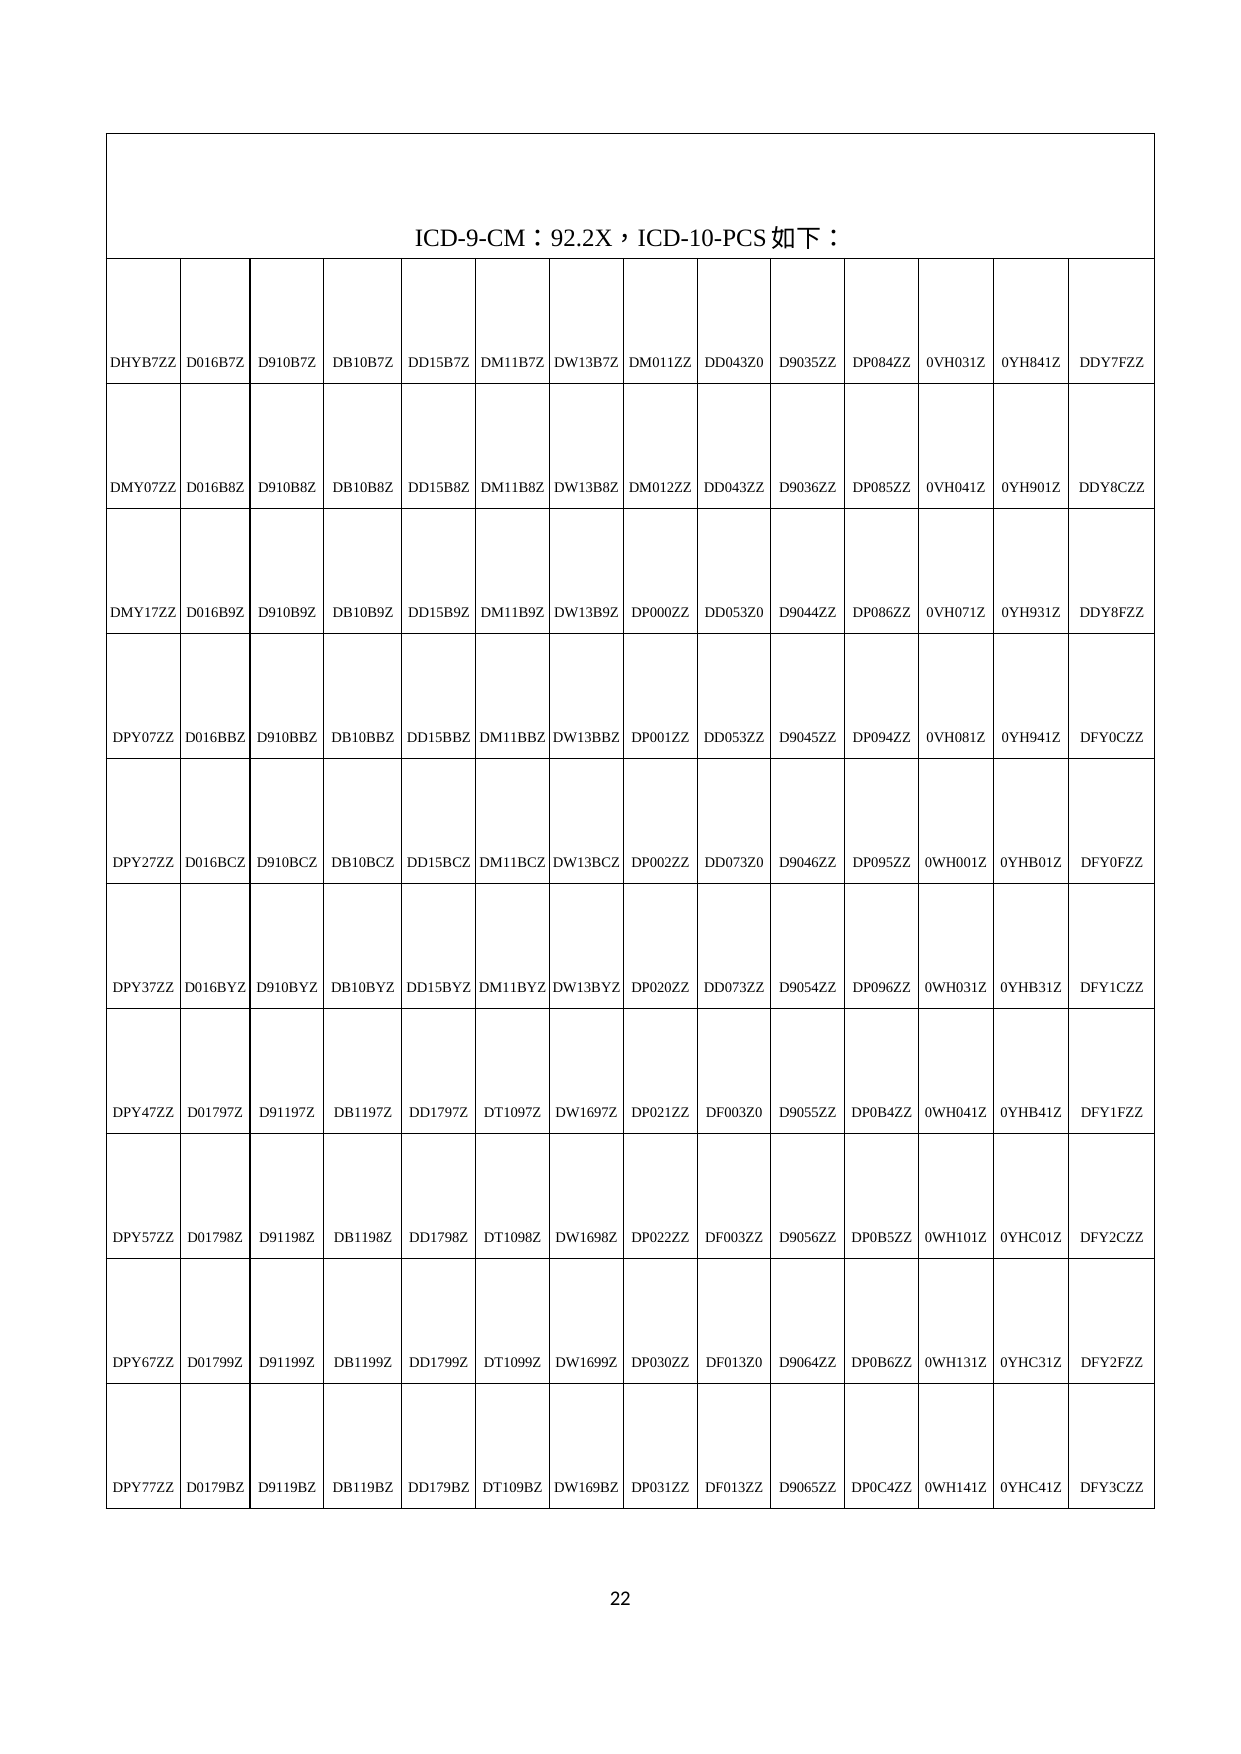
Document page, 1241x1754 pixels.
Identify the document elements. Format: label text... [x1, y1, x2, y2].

table_cell DDY7FZZ [1069, 259, 1154, 383]
table_cell DP031ZZ [624, 1384, 697, 1508]
table_cell DB1199Z [324, 1259, 401, 1383]
table_cell D9056ZZ [771, 1134, 844, 1258]
table_cell D9044ZZ [771, 509, 844, 633]
table_cell DT1099Z [476, 1259, 549, 1383]
table_cell DF013Z0 [698, 1259, 770, 1383]
table_cell DMY17ZZ [107, 509, 180, 633]
table_cell DB10B9Z [324, 509, 401, 633]
table_cell DD15BCZ [402, 759, 475, 883]
table_cell DDY8CZZ [1069, 384, 1154, 508]
table_cell DW13BBZ [550, 634, 623, 758]
table_cell DP001ZZ [624, 634, 697, 758]
table_cell DFY2FZZ [1069, 1259, 1154, 1383]
table_cell 0YH931Z [994, 509, 1068, 633]
table_cell DD053ZZ [698, 634, 770, 758]
table_cell DD1799Z [402, 1259, 475, 1383]
table_cell 0YHB01Z [994, 759, 1068, 883]
table_cell 0YHC41Z [994, 1384, 1068, 1508]
table_cell DP095ZZ [845, 759, 918, 883]
table_cell 0YHC01Z [994, 1134, 1068, 1258]
table_cell D910BYZ [251, 884, 323, 1008]
table_cell 0YHB31Z [994, 884, 1068, 1008]
table_cell D910B7Z [251, 259, 323, 383]
table_cell D9064ZZ [771, 1259, 844, 1383]
table_cell DD043Z0 [698, 259, 770, 383]
table_cell DP030ZZ [624, 1259, 697, 1383]
table_cell DW1698Z [550, 1134, 623, 1258]
table_cell DD15B8Z [402, 384, 475, 508]
table_cell DD043ZZ [698, 384, 770, 508]
table_cell DPY77ZZ [107, 1384, 180, 1508]
table_cell D016B8Z [181, 384, 249, 508]
table_cell DM011ZZ [624, 259, 697, 383]
table_cell D016B9Z [181, 509, 249, 633]
table_cell DFY0FZZ [1069, 759, 1154, 883]
table_cell DP002ZZ [624, 759, 697, 883]
table_cell DW13B7Z [550, 259, 623, 383]
table_cell DW1697Z [550, 1009, 623, 1133]
table_cell 0VH041Z [919, 384, 993, 508]
table_cell DW13BCZ [550, 759, 623, 883]
table_cell DPY27ZZ [107, 759, 180, 883]
table_cell DW1699Z [550, 1259, 623, 1383]
table_cell D016B7Z [181, 259, 249, 383]
table_cell D0179BZ [181, 1384, 249, 1508]
table_cell D910BCZ [251, 759, 323, 883]
table_cell DB10B8Z [324, 384, 401, 508]
table_cell D016BCZ [181, 759, 249, 883]
table_cell DFY2CZZ [1069, 1134, 1154, 1258]
table_cell DW13BYZ [550, 884, 623, 1008]
table_cell DF013ZZ [698, 1384, 770, 1508]
table_cell 0WH101Z [919, 1134, 993, 1258]
table_cell D01797Z [181, 1009, 249, 1133]
table_cell DP086ZZ [845, 509, 918, 633]
table_cell DM012ZZ [624, 384, 697, 508]
table_cell DPY57ZZ [107, 1134, 180, 1258]
table_cell 0YHC31Z [994, 1259, 1068, 1383]
table_cell 0YHB41Z [994, 1009, 1068, 1133]
table_cell D910BBZ [251, 634, 323, 758]
table_cell DW169BZ [550, 1384, 623, 1508]
table_cell DP020ZZ [624, 884, 697, 1008]
table_cell DM11B8Z [476, 384, 549, 508]
table_cell DP096ZZ [845, 884, 918, 1008]
table_cell DF003ZZ [698, 1134, 770, 1258]
table_cell DW13B9Z [550, 509, 623, 633]
table_cell D910B8Z [251, 384, 323, 508]
table_cell DP0B5ZZ [845, 1134, 918, 1258]
table_cell DMY07ZZ [107, 384, 180, 508]
table_cell DPY67ZZ [107, 1259, 180, 1383]
table_cell DHYB7ZZ [107, 259, 180, 383]
table_cell DB10BCZ [324, 759, 401, 883]
table_cell DD073ZZ [698, 884, 770, 1008]
table_cell DT109BZ [476, 1384, 549, 1508]
table_cell DD15B7Z [402, 259, 475, 383]
table_cell DF003Z0 [698, 1009, 770, 1133]
table_cell DB1198Z [324, 1134, 401, 1258]
table_cell DB10BYZ [324, 884, 401, 1008]
table_cell DT1098Z [476, 1134, 549, 1258]
table_cell DM11BCZ [476, 759, 549, 883]
table_cell DP084ZZ [845, 259, 918, 383]
table_cell D9065ZZ [771, 1384, 844, 1508]
table_cell 0YH841Z [994, 259, 1068, 383]
table_cell DP0B4ZZ [845, 1009, 918, 1133]
table_cell 0YH941Z [994, 634, 1068, 758]
table_cell D9046ZZ [771, 759, 844, 883]
table_cell DPY37ZZ [107, 884, 180, 1008]
table_cell D9119BZ [251, 1384, 323, 1508]
table_cell D01798Z [181, 1134, 249, 1258]
table_cell DP094ZZ [845, 634, 918, 758]
table_cell DP0C4ZZ [845, 1384, 918, 1508]
table_cell DM11B9Z [476, 509, 549, 633]
table_cell D016BYZ [181, 884, 249, 1008]
table_cell DB119BZ [324, 1384, 401, 1508]
table_cell D9055ZZ [771, 1009, 844, 1133]
table_cell DP022ZZ [624, 1134, 697, 1258]
table_cell DD073Z0 [698, 759, 770, 883]
table_cell D9054ZZ [771, 884, 844, 1008]
table_cell 0WH001Z [919, 759, 993, 883]
table_cell D910B9Z [251, 509, 323, 633]
table_cell DD1797Z [402, 1009, 475, 1133]
table_cell DB10BBZ [324, 634, 401, 758]
table_cell D9035ZZ [771, 259, 844, 383]
table_cell DD1798Z [402, 1134, 475, 1258]
table_cell DM11B7Z [476, 259, 549, 383]
table_cell D91198Z [251, 1134, 323, 1258]
table_cell DP085ZZ [845, 384, 918, 508]
table_cell 0WH041Z [919, 1009, 993, 1133]
table_cell DP0B6ZZ [845, 1259, 918, 1383]
table_cell DD15B9Z [402, 509, 475, 633]
table_cell 0VH081Z [919, 634, 993, 758]
table_cell DD179BZ [402, 1384, 475, 1508]
table_cell DP000ZZ [624, 509, 697, 633]
table_cell 0WH141Z [919, 1384, 993, 1508]
table_cell DFY0CZZ [1069, 634, 1154, 758]
table_header ICD-9-CM：92.2X，ICD-10-PCS如下： [107, 134, 1154, 258]
table_cell 0VH031Z [919, 259, 993, 383]
table_cell 0YH901Z [994, 384, 1068, 508]
table_cell DDY8FZZ [1069, 509, 1154, 633]
table_cell D016BBZ [181, 634, 249, 758]
table_cell DW13B8Z [550, 384, 623, 508]
table_cell DFY1CZZ [1069, 884, 1154, 1008]
table_cell D91199Z [251, 1259, 323, 1383]
table_cell D9045ZZ [771, 634, 844, 758]
table_cell D01799Z [181, 1259, 249, 1383]
table_cell DD15BYZ [402, 884, 475, 1008]
table_cell DFY3CZZ [1069, 1384, 1154, 1508]
table_cell DB1197Z [324, 1009, 401, 1133]
table_cell DD053Z0 [698, 509, 770, 633]
table_cell DM11BBZ [476, 634, 549, 758]
table_cell 0VH071Z [919, 509, 993, 633]
table_cell DPY47ZZ [107, 1009, 180, 1133]
table_cell 0WH131Z [919, 1259, 993, 1383]
table_cell DFY1FZZ [1069, 1009, 1154, 1133]
table_cell D91197Z [251, 1009, 323, 1133]
table_cell 0WH031Z [919, 884, 993, 1008]
table_cell DPY07ZZ [107, 634, 180, 758]
table_cell DT1097Z [476, 1009, 549, 1133]
table_cell D9036ZZ [771, 384, 844, 508]
table_cell DB10B7Z [324, 259, 401, 383]
table_cell DP021ZZ [624, 1009, 697, 1133]
table_cell DD15BBZ [402, 634, 475, 758]
table_cell DM11BYZ [476, 884, 549, 1008]
